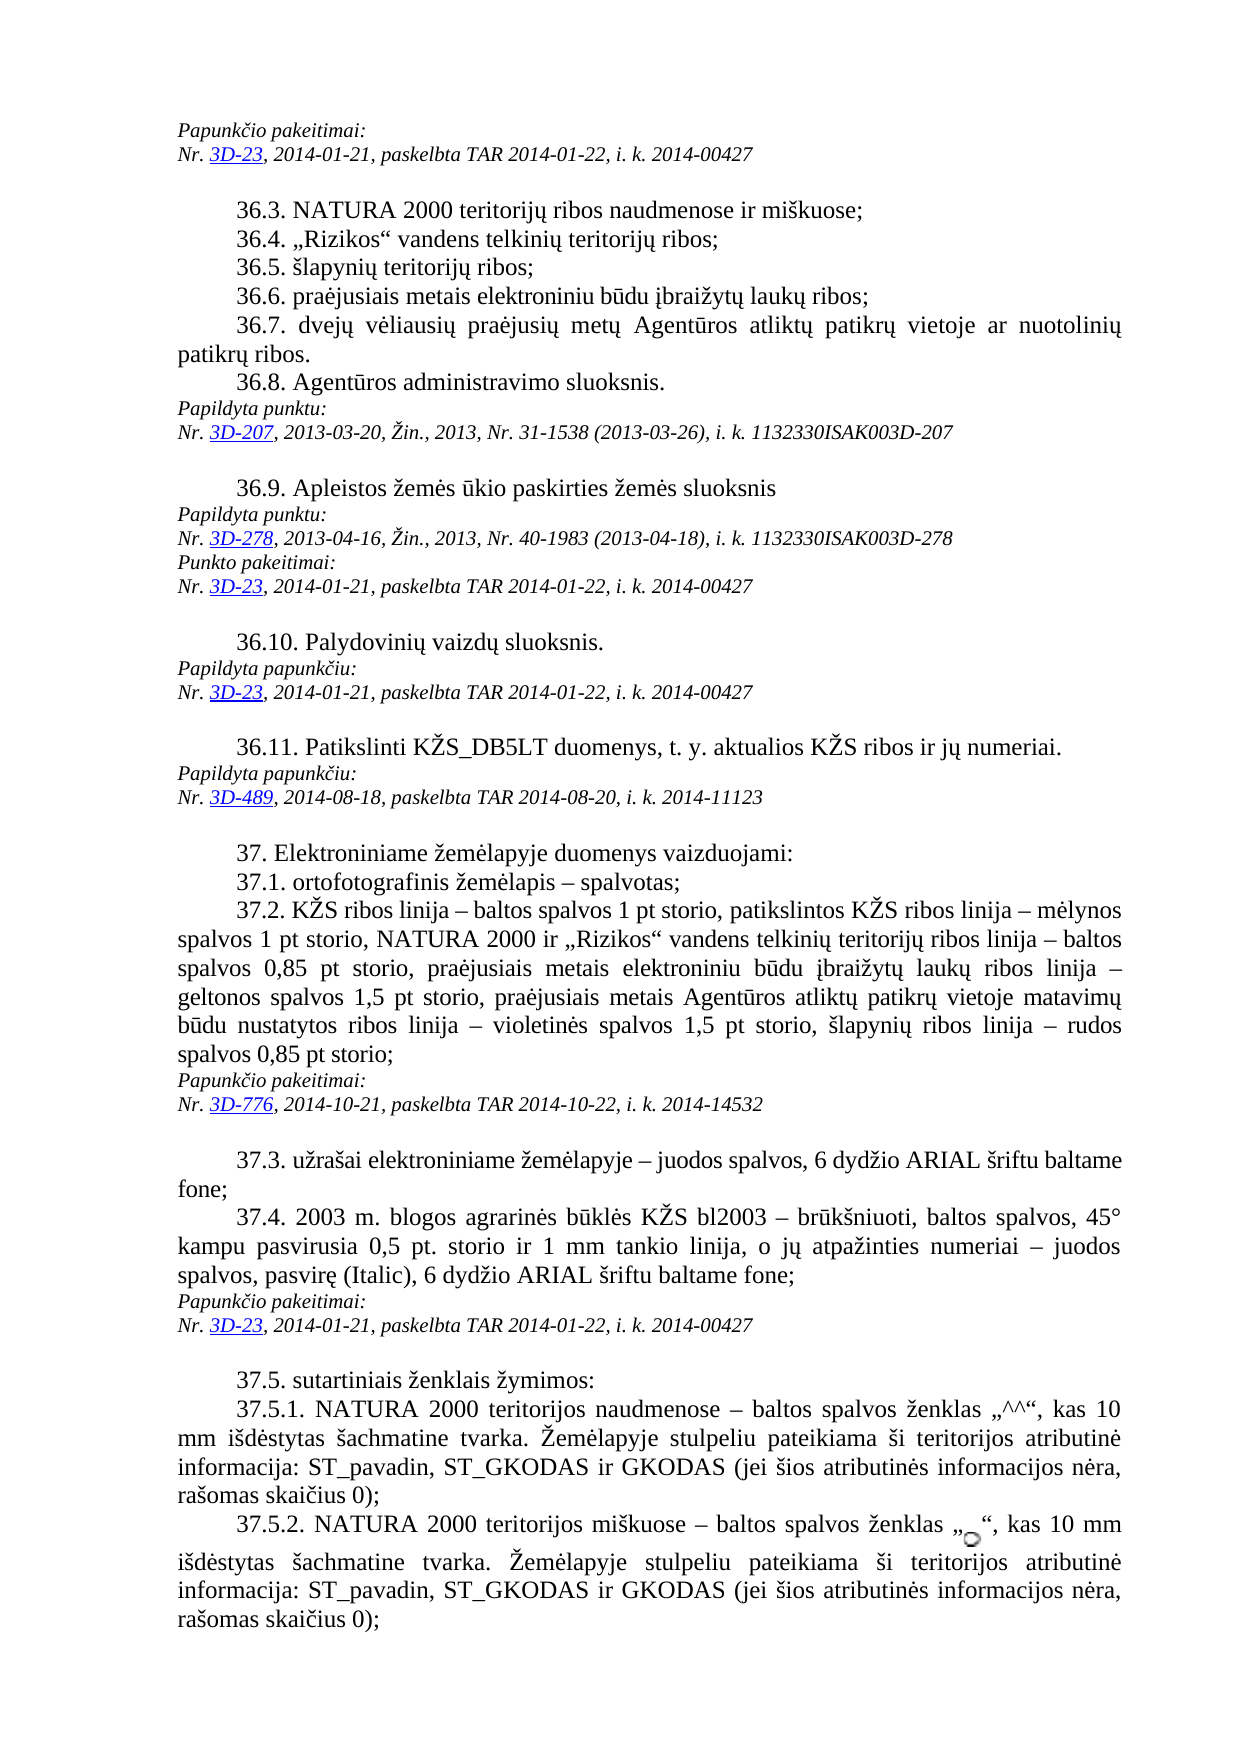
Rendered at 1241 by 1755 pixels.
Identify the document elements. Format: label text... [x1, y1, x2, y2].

text 37. Elektroniniame žemėlapyje duomenys vaizduojami: [177, 838, 1122, 867]
text Papildyta punktu: [177, 396, 1122, 420]
text 37.5. sutartiniais ženklais žymimos: [177, 1366, 1122, 1394]
text Papunkčio pakeitimai: [177, 1068, 1122, 1092]
text Papildyta punktu: [177, 502, 1122, 526]
text Papildyta papunkčiu: [177, 656, 1122, 680]
text 36.3. Natura 2000 teritorijų ribos naudmenose ir miškuose; [177, 195, 1122, 224]
text 36.11. Patikslinti KŽS_DB5LT duomenys, t. y. aktualios KŽS ribos ir jų numeriai. [177, 732, 1122, 761]
text Nr. 3D-23, 2014-01-21, paskelbta TAR 2014-01-22, i. k. 2014-00427 [177, 142, 1122, 166]
text Nr. 3D-278, 2013-04-16, Žin., 2013, Nr. 40-1983 (2013-04-18), i. k. 1132330ISAK003D-278 [177, 526, 1122, 550]
text Nr. 3D-23, 2014-01-21, paskelbta TAR 2014-01-22, i. k. 2014-00427 [177, 680, 1122, 704]
text Nr. 3D-23, 2014-01-21, paskelbta TAR 2014-01-22, i. k. 2014-00427 [177, 1313, 1122, 1337]
text Papildyta papunkčiu: [177, 761, 1122, 785]
text 36.4. „rizikos“ vandens telkinių teritorijų ribos; [177, 224, 1122, 252]
text 36.6. praėjusiais metais elektroniniu būdu įbraižytų laukų ribos; [177, 281, 1122, 310]
text 37.3. užrašai elektroniniame žemėlapyje – juodos spalvos, 6 dydžio ARIAL šriftu baltame fone; [177, 1145, 1122, 1202]
text 36.9. Apleistos žemės ūkio paskirties žemės sluoksnis [236, 473, 1122, 502]
text Papunkčio pakeitimai: [177, 1289, 1122, 1313]
text 36.7. dvejų vėliausių praėjusių metų Agentūros atliktų patikrų vietoje ar nuotolinių patikrų ribos. [177, 310, 1122, 367]
text Nr. 3D-776, 2014-10-21, paskelbta TAR 2014-10-22, i. k. 2014-14532 [177, 1092, 1122, 1116]
text 37.5.1. Natura 2000 teritorijos naudmenose – baltos spalvos ženklas „^^“, kas 10 mm išdėstytas šachmatine tvarka. Žemėlapyje stulpeliu pateikiama ši teritorijos atributinė informacija: ST_pavadin, ST_GKODAS ir GKODAS (jei šios atributinės informacijos nėra, rašomas skaičius 0); [177, 1394, 1122, 1509]
text 36.5. šlapynių teritorijų ribos; [177, 252, 1122, 281]
text Papunkčio pakeitimai: [177, 118, 1122, 142]
text Nr. 3D-207, 2013-03-20, Žin., 2013, Nr. 31-1538 (2013-03-26), i. k. 1132330ISAK003D-207 [177, 420, 1122, 444]
text Nr. 3D-23, 2014-01-21, paskelbta TAR 2014-01-22, i. k. 2014-00427 [177, 574, 1122, 598]
text Nr. 3D-489, 2014-08-18, paskelbta TAR 2014-08-20, i. k. 2014-11123 [177, 785, 1122, 809]
text Punkto pakeitimai: [177, 550, 1122, 574]
text 37.2. KŽS ribos linija – baltos spalvos 1 pt storio, patikslintos KŽS ribos linija – mėlynos spalvos 1 pt storio, Natura 2000 ir „rizikos“ vandens telkinių teritorijų ribos linija – baltos spalvos 0,85 pt storio, praėjusiais metais elektroniniu būdu įbraižytų laukų ribos linija – geltonos spalvos 1,5 pt storio, praėjusiais metais Agentūros atliktų patikrų vietoje matavimų būdu nustatytos ribos linija – violetinės spalvos 1,5 pt storio, šlapynių ribos linija – rudos spalvos 0,85 pt storio; [177, 896, 1122, 1068]
text 37.4. 2003 m. blogos agrarinės būklės KŽS bl2003 – brūkšniuoti, baltos spalvos, 45° kampu pasvirusia 0,5 pt. storio ir 1 mm tankio linija, o jų atpažinties numeriai – juodos spalvos, pasvirę (Italic), 6 dydžio ARIAL šriftu baltame fone; [177, 1202, 1122, 1289]
text 37.1. ortofotografinis žemėlapis – spalvotas; [177, 867, 1122, 896]
text 36.10. Palydovinių vaizdų sluoksnis. [236, 627, 1122, 656]
text 36.8. Agentūros administravimo sluoksnis. [177, 367, 1122, 396]
text 37.5.2. Natura 2000 teritorijos miškuose – baltos spalvos ženklas „O“, kas 10 mm išdėstytas šachmatine tvarka. Žemėlapyje stulpeliu pateikiama ši teritorijos atributinė informacija: ST_pavadin, ST_GKODAS ir GKODAS (jei šios atributinės informacijos nėra, rašomas skaičius 0); [177, 1509, 1122, 1633]
